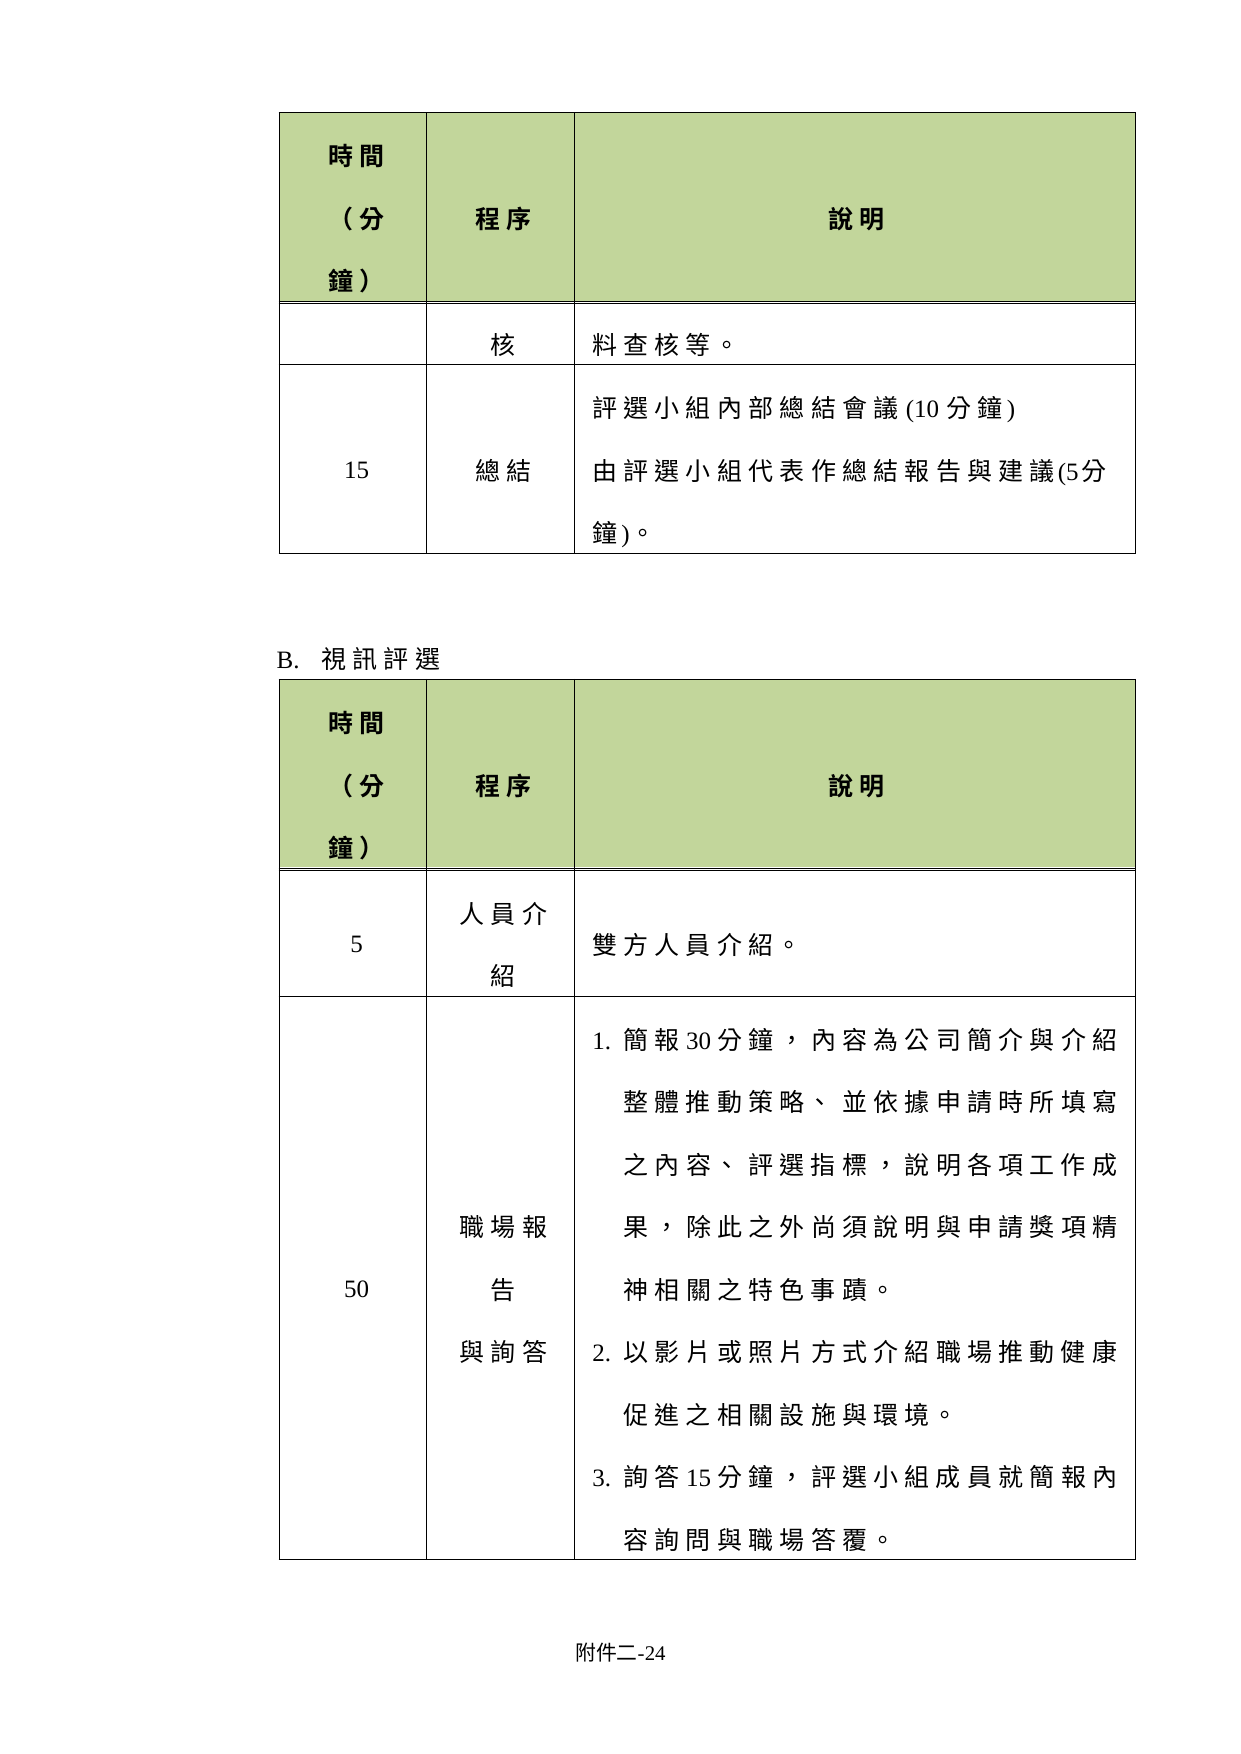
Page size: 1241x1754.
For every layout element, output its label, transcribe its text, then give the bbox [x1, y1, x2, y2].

table_cell 50 [280, 997, 426, 1559]
table_header 程序 [427, 113, 574, 301]
table_cell 職場報告 與詢答 [427, 997, 574, 1559]
table_cell 人員介紹 [427, 871, 574, 996]
table_cell 5 [280, 871, 426, 996]
table_cell 雙方人員介紹。 [575, 871, 1135, 996]
table_header 時間 （分鐘） [280, 680, 426, 867]
table_cell 核 [427, 304, 574, 364]
table_cell [280, 304, 426, 364]
table_cell 總結 [427, 365, 574, 553]
table_cell 1. 簡報30分鐘，內容為公司簡介與介紹整體推動策略、並依據申請時所填寫之內容、評選指標，說明各項工作成果，除此之外尚須說明與申請獎項精神相關之特色事蹟。 2. 以影片或照片方式介紹職場推動健康促進之相關設施與環境。 3. 詢答15分鐘，評選小組成員就簡報內容詢問與職場答覆。 [575, 997, 1135, 1559]
list 視訊評選 [268, 616, 1120, 679]
table_header 程序 [427, 680, 574, 867]
table_header 說明 [575, 680, 1135, 867]
table_header 說明 [575, 113, 1135, 301]
table_cell 料查核等。 [575, 304, 1135, 364]
table_cell 15 [280, 365, 426, 553]
table_header 時間 （分鐘） [280, 113, 426, 301]
table_cell 評選小組內部總結會議(10分鐘) 由評選小組代表作總結報告與建議(5分鐘)。 [575, 365, 1135, 553]
